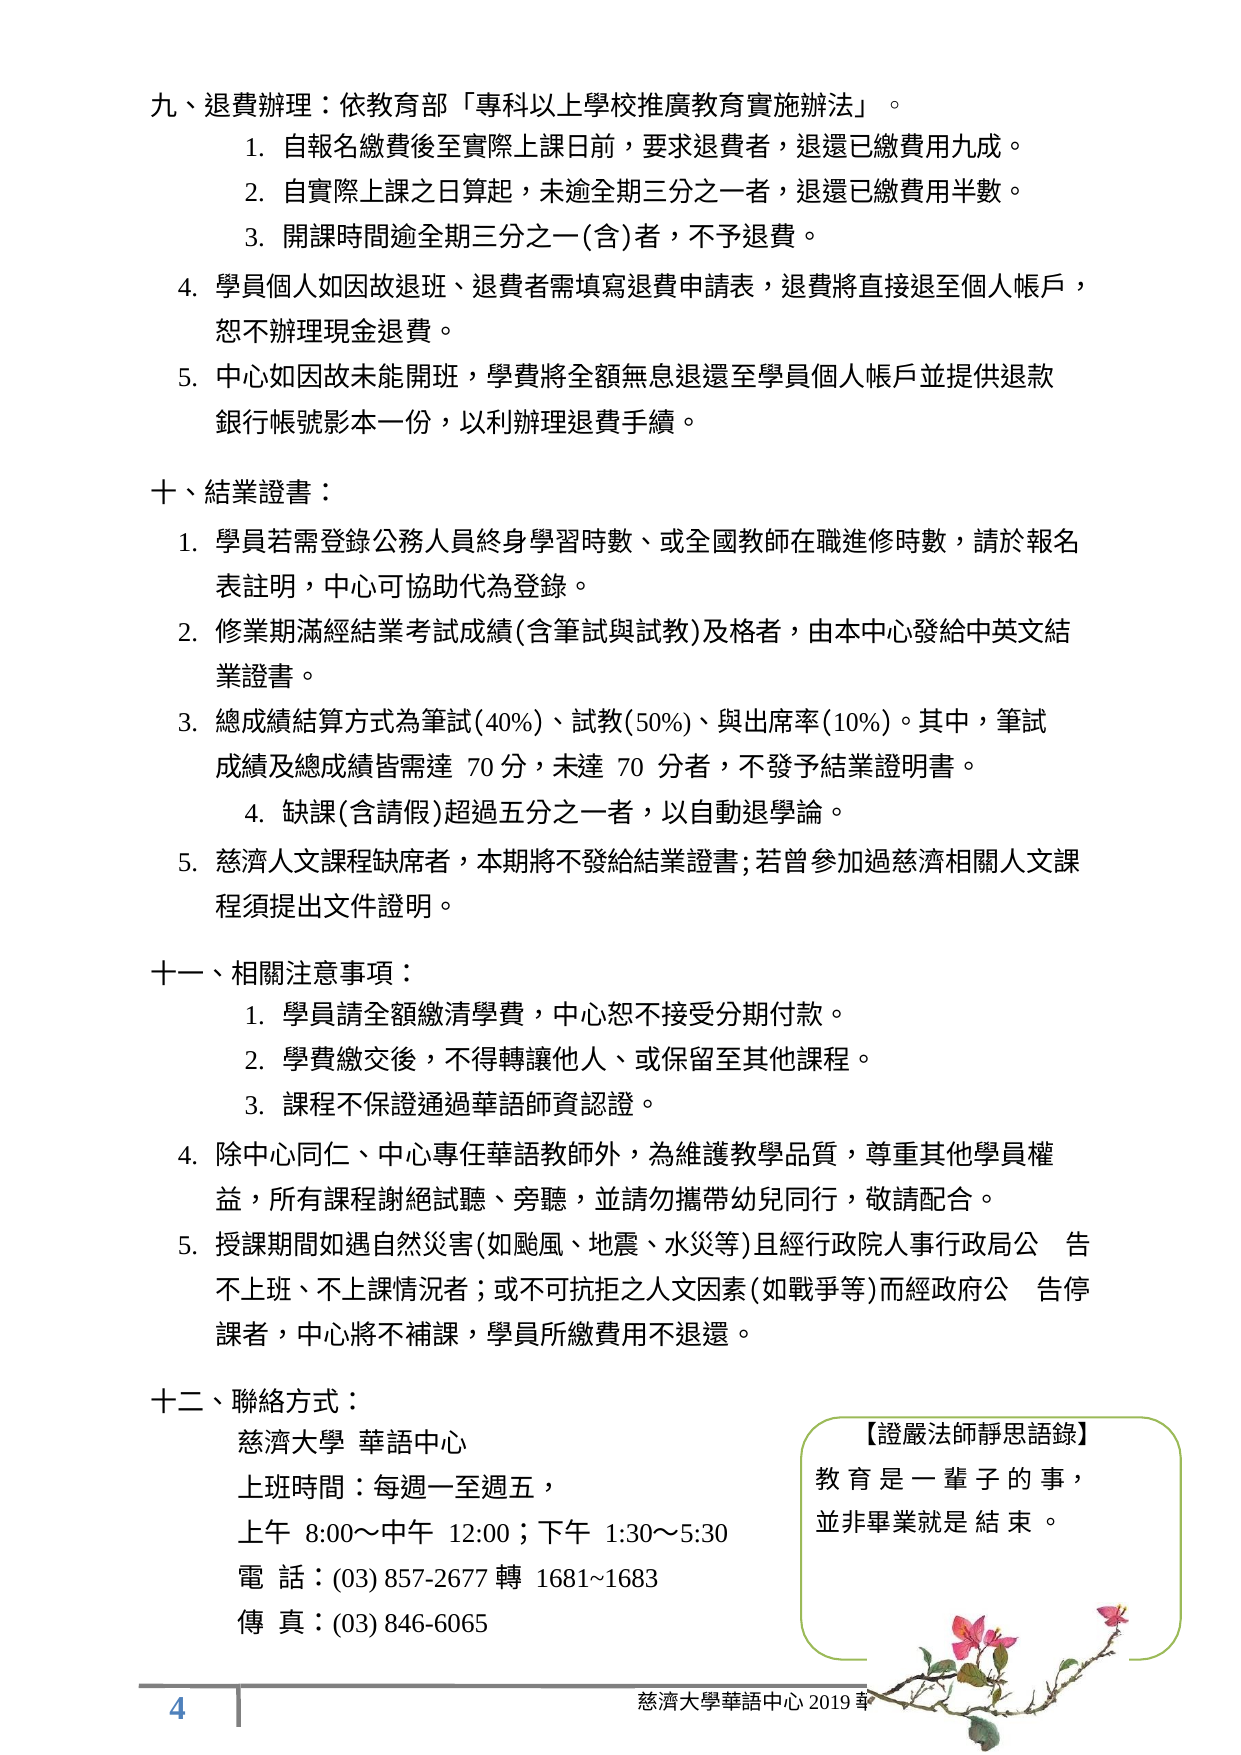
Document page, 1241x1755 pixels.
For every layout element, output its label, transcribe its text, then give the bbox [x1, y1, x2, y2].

text 上午 8:00～中午 12:00；下午 1:30～5:30 [1182, 1511, 1228, 1550]
text 十二、聯絡方式： [150, 1374, 1228, 1421]
text 上班時間：每週一至週五， [1182, 1466, 1228, 1505]
list 課程不保證通過華語師資認證。 [244, 1083, 1228, 1122]
text [803, 1556, 1179, 1596]
list 學員若需登錄公務人員終身學習時數、或全國教師在職進修時數，請於報名表註明，中心可協助代為登錄。 [178, 520, 1092, 604]
text [1176, 1601, 1228, 1641]
text [803, 1601, 1179, 1641]
text 慈濟大學 華語中心 [803, 1421, 1179, 1460]
list 總成績結算方式為筆試(40%)、試教(50%)、與出席率(10%)。其中，筆試 成績及總成績皆需達 70 分，未達 70 分者，不發予結業證明書。 [178, 700, 1091, 785]
text 九、退費辦理：依教育部「專科以上學校推廣教育實施辦法」。 [150, 78, 1228, 125]
list 學員個人如因故退班、退費者需填寫退費申請表，退費將直接退至個人帳戶，恕不辦理現金退費。 [178, 265, 1077, 349]
text 上午 8:00～中午 12:00；下午 1:30～5:30 [803, 1511, 1179, 1550]
list 授課期間如遇自然災害(如颱風、地震、水災等)且經行政院人事行政局公 告不上班、不上課情況者；或不可抗拒之人文因素(如戰爭等)而經政府公 告停課者，中心將不補課，學員所繳費用不退還。 [178, 1223, 1091, 1352]
list 自報名繳費後至實際上課日前，要求退費者，退還已繳費用九成。 [244, 125, 1228, 164]
text [1182, 1556, 1228, 1596]
list 缺課(含請假)超過五分之一者，以自動退學論。 [244, 791, 1228, 830]
text 慈濟大學 華語中心 [1162, 1421, 1228, 1460]
text 上班時間：每週一至週五， [803, 1466, 1179, 1505]
list 中心如因故未能開班，學費將全額無息退還至學員個人帳戶並提供退款銀行帳號影本一份，以利辦理退費手續。 [178, 355, 1078, 440]
list 慈濟人文課程缺席者，本期將不發給結業證書;若曾參加過慈濟相關人文課程須提出文件證明。 [178, 840, 1091, 924]
list 學費繳交後，不得轉讓他人、或保留至其他課程。 [244, 1038, 1228, 1077]
list 自實際上課之日算起，未逾全期三分之一者，退還已繳費用半數。 [244, 170, 1228, 209]
list 修業期滿經結業考試成績(含筆試與試教)及格者，由本中心發給中英文結業證書。 [178, 610, 1091, 694]
list 學員請全額繳清學費，中心恕不接受分期付款。 [244, 993, 1228, 1032]
text 上午 8:00～中午 12:00；下午 1:30～5:30 [237, 1511, 800, 1550]
text 十、結業證書： [150, 471, 1228, 510]
list 除中心同仁、中心專任華語教師外，為維護教學品質，尊重其他學員權益，所有課程謝絕試聽、旁聽，並請勿攜帶幼兒同行，敬請配合。 [178, 1133, 1077, 1217]
text 電 話：(03) 857-2677 轉 1681~1683 [237, 1556, 800, 1596]
text 十一、相關注意事項： [150, 946, 1228, 993]
text 上班時間：每週一至週五， [237, 1466, 800, 1505]
text 慈濟大學 華語中心 [237, 1421, 820, 1460]
list 開課時間逾全期三分之一(含)者，不予退費。 [244, 215, 1228, 254]
text 傳 真：(03) 846-6065 [237, 1601, 805, 1641]
